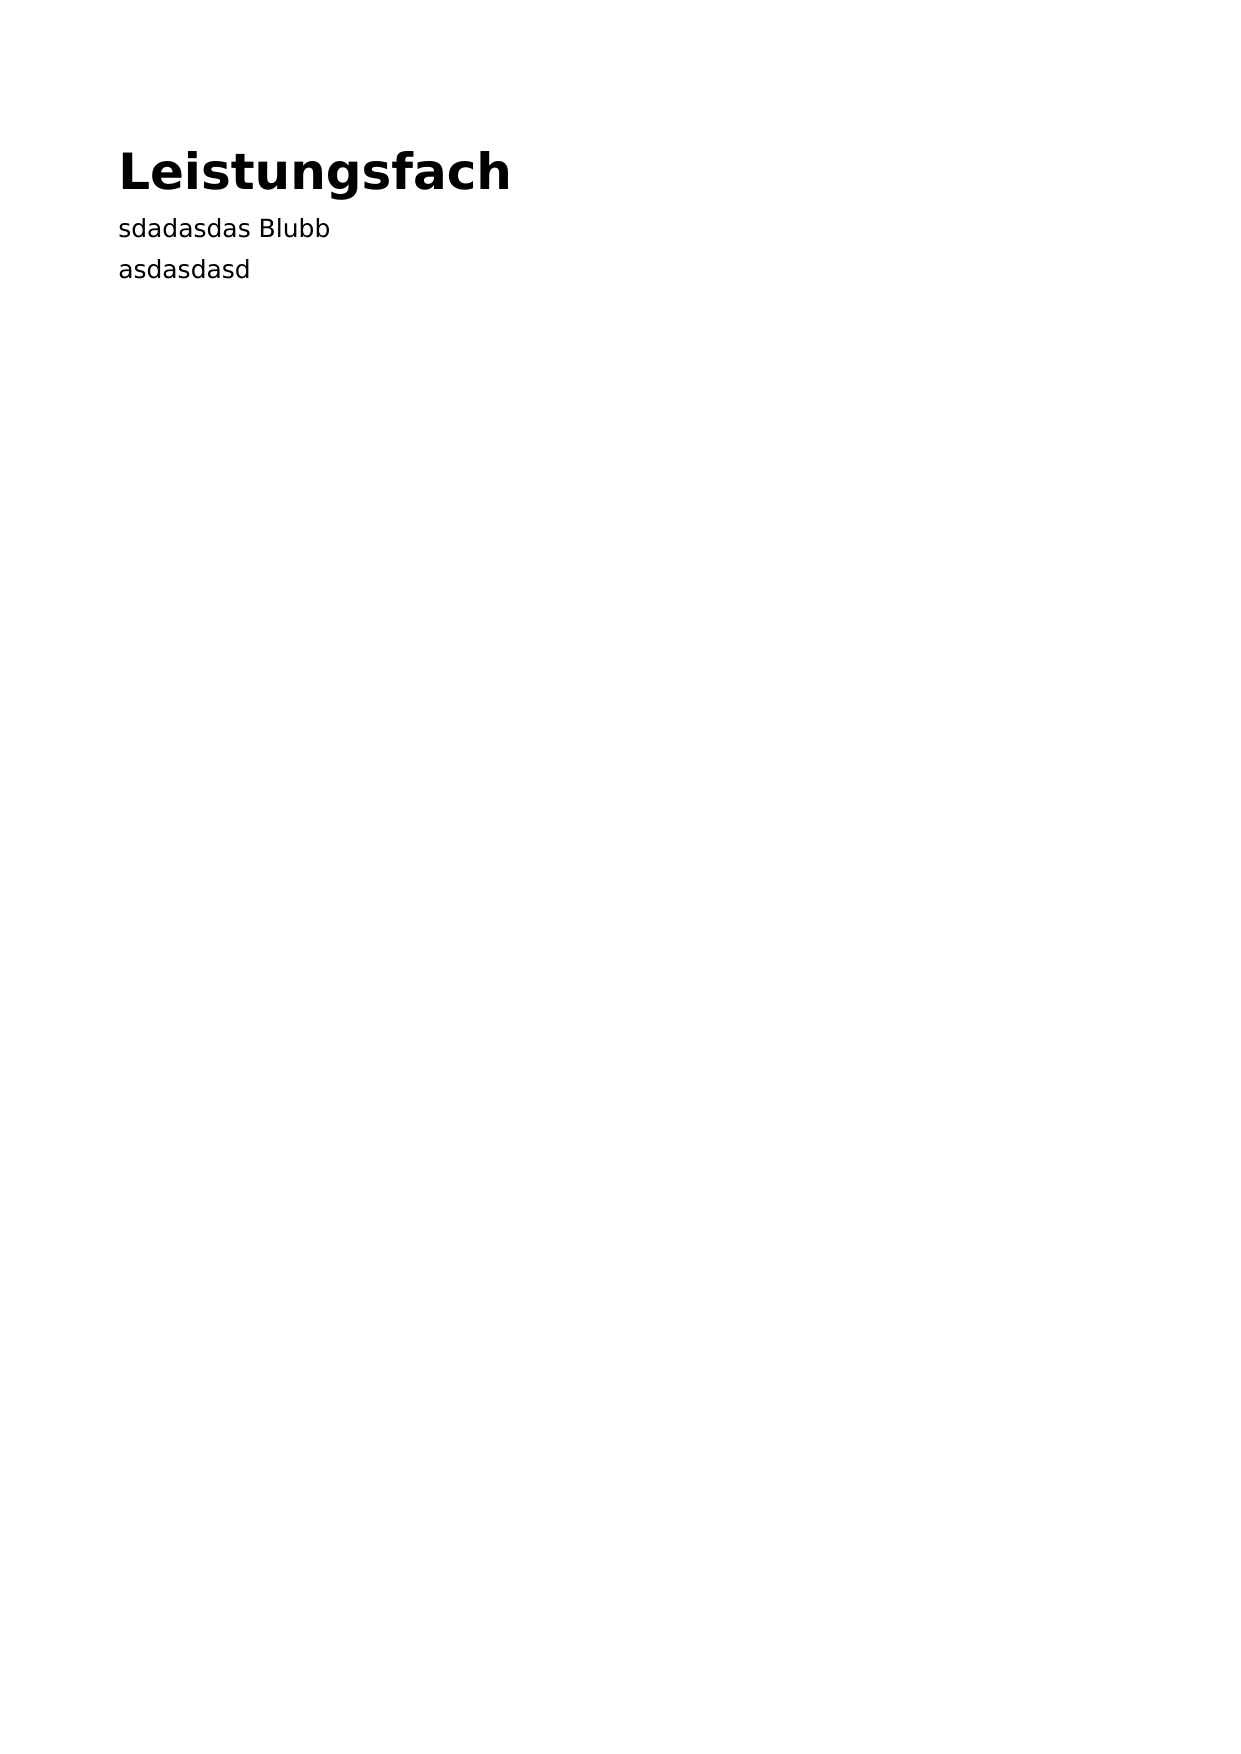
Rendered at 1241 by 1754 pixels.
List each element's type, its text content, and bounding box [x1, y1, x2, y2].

text asdasdasd [118, 256, 1122, 285]
subtitle Leistungsfach [118, 143, 1122, 201]
text sdadasdas Blubb [118, 214, 1122, 243]
